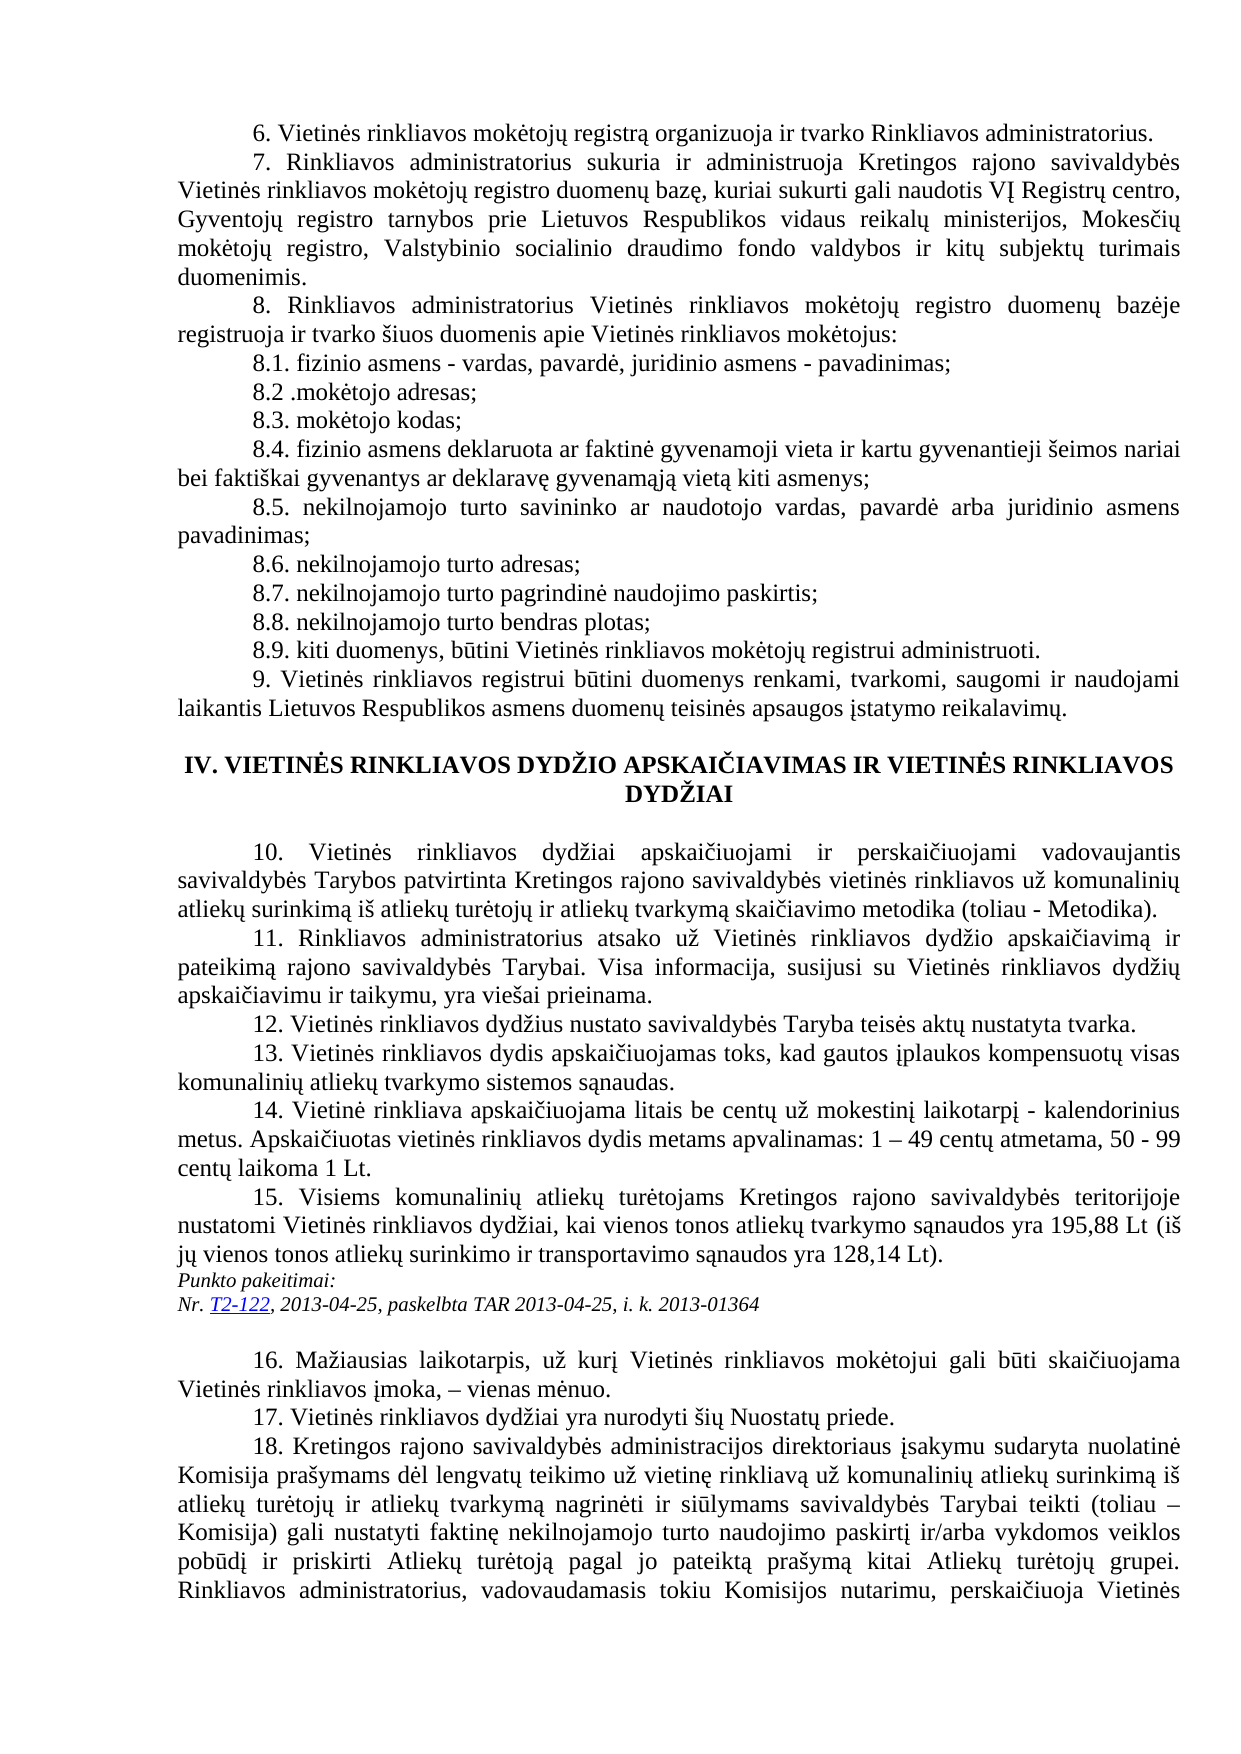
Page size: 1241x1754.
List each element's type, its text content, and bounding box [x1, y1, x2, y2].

text 8.4. fizinio asmens deklaruota ar faktinė gyvenamoji vieta ir kartu gyvenantieji šeimos nariai bei faktiškai gyvenantys ar deklaravę gyvenamąją vietą kiti asmenys; [177, 434, 1181, 492]
text Punkto pakeitimai: [177, 1268, 1181, 1292]
text 10. Vietinės rinkliavos dydžiai apskaičiuojami ir perskaičiuojami vadovaujantis savivaldybės Tarybos patvirtinta Kretingos rajono savivaldybės vietinės rinkliavos už komunalinių atliekų surinkimą iš atliekų turėtojų ir atliekų tvarkymą skaičiavimo metodika (toliau - Metodika). [177, 837, 1181, 923]
text 8.2 .mokėtojo adresas; [177, 377, 1181, 406]
text 8. Rinkliavos administratorius Vietinės rinkliavos mokėtojų registro duomenų bazėje registruoja ir tvarko šiuos duomenis apie Vietinės rinkliavos mokėtojus: [177, 291, 1181, 348]
text 8.9. kiti duomenys, būtini Vietinės rinkliavos mokėtojų registrui administruoti. [177, 636, 1181, 664]
text 8.5. nekilnojamojo turto savininko ar naudotojo vardas, pavardė arba juridinio asmens pavadinimas; [177, 492, 1181, 549]
text 16. Mažiausias laikotarpis, už kurį Vietinės rinkliavos mokėtojui gali būti skaičiuojama Vietinės rinkliavos įmoka, – vienas mėnuo. [177, 1345, 1181, 1402]
text 12. Vietinės rinkliavos dydžius nustato savivaldybės Taryba teisės aktų nustatyta tvarka. [177, 1009, 1181, 1038]
text 11. Rinkliavos administratorius atsako už Vietinės rinkliavos dydžio apskaičiavimą ir pateikimą rajono savivaldybės Tarybai. Visa informacija, susijusi su Vietinės rinkliavos dydžių apskaičiavimu ir taikymu, yra viešai prieinama. [177, 923, 1181, 1009]
text 18. Kretingos rajono savivaldybės administracijos direktoriaus įsakymu sudaryta nuolatinė Komisija prašymams dėl lengvatų teikimo už vietinę rinkliavą už komunalinių atliekų surinkimą iš atliekų turėtojų ir atliekų tvarkymą nagrinėti ir siūlymams savivaldybės Tarybai teikti (toliau – Komisija) gali nustatyti faktinę nekilnojamojo turto naudojimo paskirtį ir/arba vykdomos veiklos pobūdį ir priskirti Atliekų turėtoją pagal jo pateiktą prašymą kitai Atliekų turėtojų grupei. Rinkliavos administratorius, vadovaudamasis tokiu Komisijos nutarimu, perskaičiuoja Vietinės [177, 1431, 1181, 1604]
text 15. Visiems komunalinių atliekų turėtojams Kretingos rajono savivaldybės teritorijoje nustatomi Vietinės rinkliavos dydžiai, kai vienos tonos atliekų tvarkymo sąnaudos yra 195,88 Lt (iš jų vienos tonos atliekų surinkimo ir transportavimo sąnaudos yra 128,14 Lt). [177, 1182, 1181, 1268]
text 8.3. mokėtojo kodas; [177, 406, 1181, 434]
text 7. Rinkliavos administratorius sukuria ir administruoja Kretingos rajono savivaldybės Vietinės rinkliavos mokėtojų registro duomenų bazę, kuriai sukurti gali naudotis VĮ Registrų centro, Gyventojų registro tarnybos prie Lietuvos Respublikos vidaus reikalų ministerijos, Mokesčių mokėtojų registro, Valstybinio socialinio draudimo fondo valdybos ir kitų subjektų turimais duomenimis. [177, 147, 1181, 291]
text Nr. T2-122, 2013-04-25, paskelbta TAR 2013-04-25, i. k. 2013-01364 [177, 1292, 1181, 1316]
text 8.6. nekilnojamojo turto adresas; [177, 549, 1181, 578]
text 8.7. nekilnojamojo turto pagrindinė naudojimo paskirtis; [177, 578, 1181, 607]
text 9. Vietinės rinkliavos registrui būtini duomenys renkami, tvarkomi, saugomi ir naudojami laikantis Lietuvos Respublikos asmens duomenų teisinės apsaugos įstatymo reikalavimų. [177, 664, 1181, 722]
text 14. Vietinė rinkliava apskaičiuojama litais be centų už mokestinį laikotarpį - kalendorinius metus. Apskaičiuotas vietinės rinkliavos dydis metams apvalinamas: 1 – 49 centų atmetama, 50 - 99 centų laikoma 1 Lt. [177, 1096, 1181, 1182]
text 17. Vietinės rinkliavos dydžiai yra nurodyti šių Nuostatų priede. [177, 1402, 1181, 1431]
text 8.1. fizinio asmens - vardas, pavardė, juridinio asmens - pavadinimas; [177, 348, 1181, 377]
text 6. Vietinės rinkliavos mokėtojų registrą organizuoja ir tvarko Rinkliavos administratorius. [177, 118, 1181, 147]
text 8.8. nekilnojamojo turto bendras plotas; [177, 607, 1181, 636]
text 13. Vietinės rinkliavos dydis apskaičiuojamas toks, kad gautos įplaukos kompensuotų visas komunalinių atliekų tvarkymo sistemos sąnaudas. [177, 1038, 1181, 1096]
text IV. VIETINĖS RINKLIAVOS DYDŽIO APSKAIČIAVIMAS IR VIETINĖS RINKLIAVOS DYDŽIAI [177, 751, 1181, 808]
